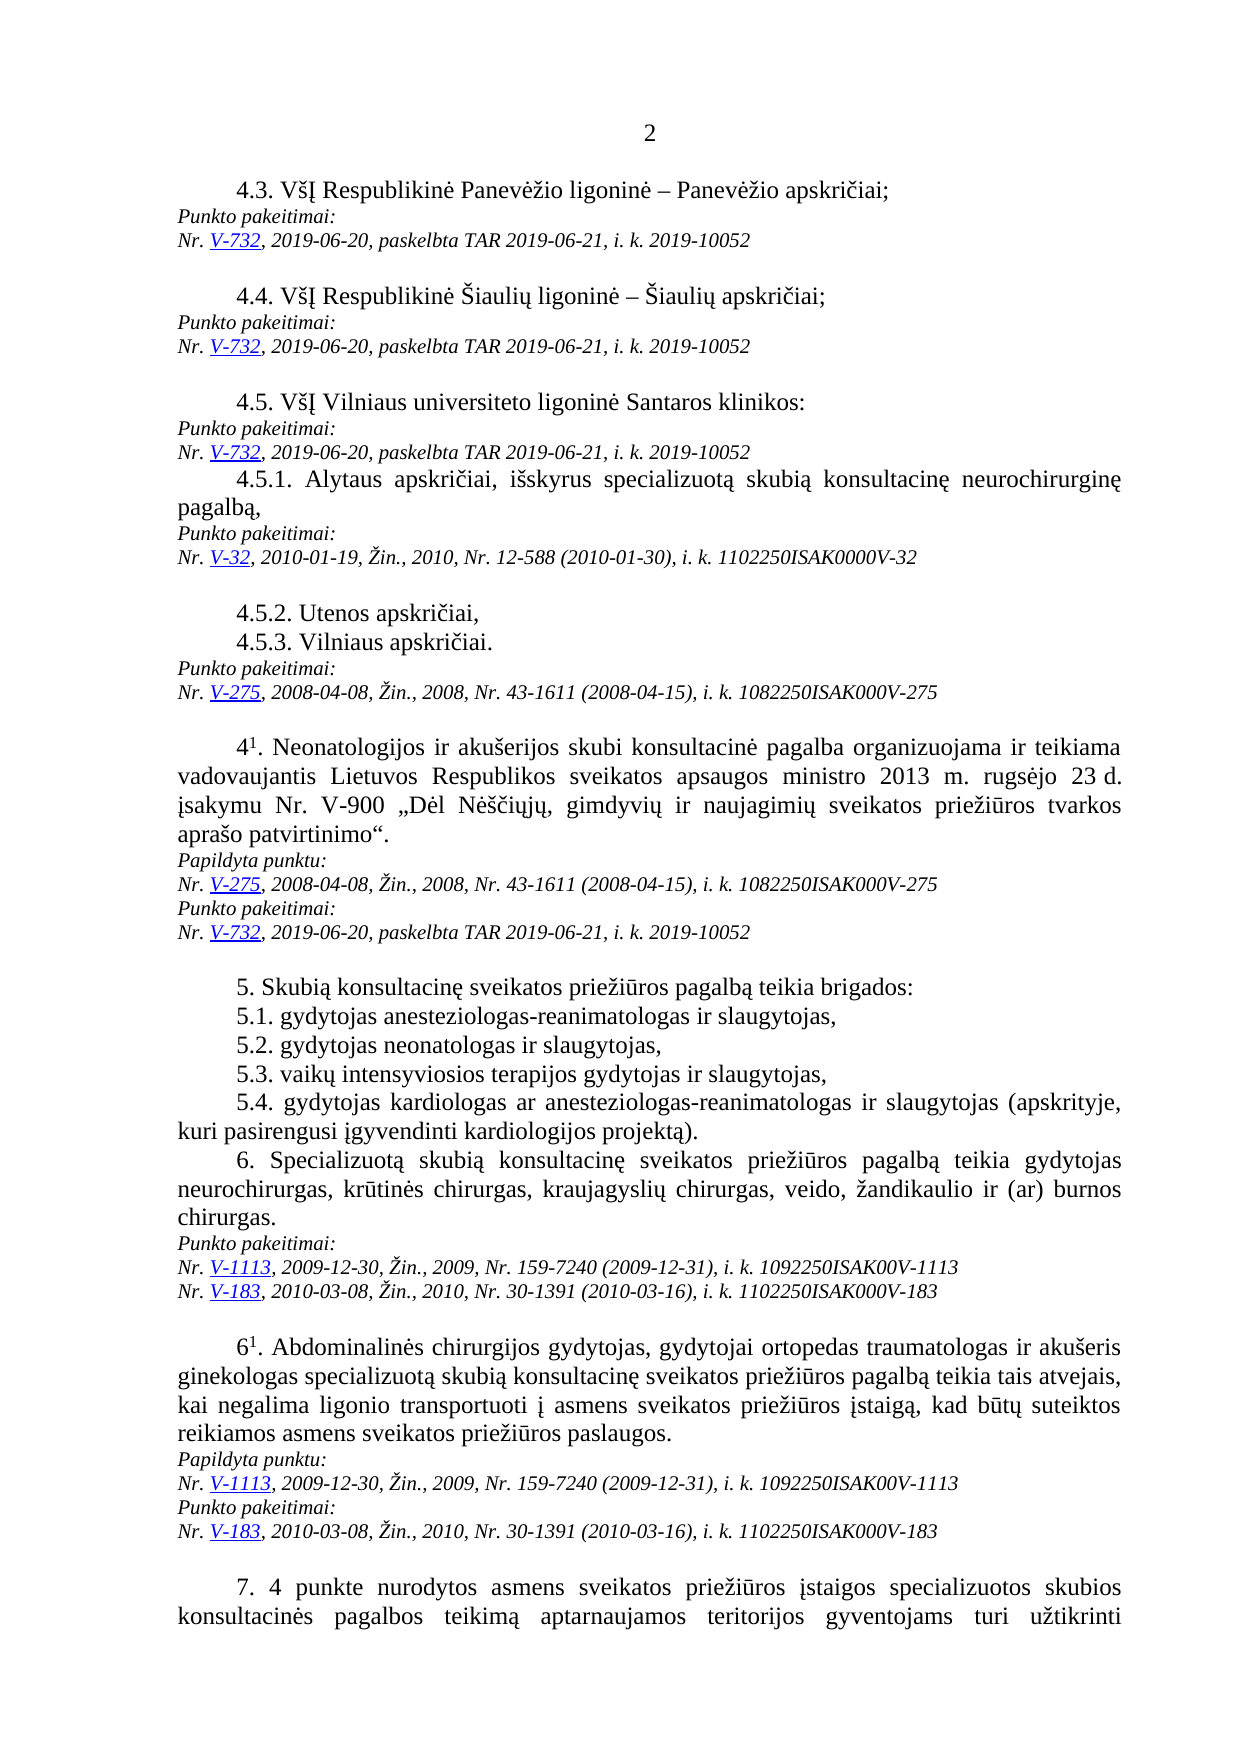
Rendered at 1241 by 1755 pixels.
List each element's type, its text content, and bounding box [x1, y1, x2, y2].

text 4.5.2. Utenos apskričiai, [177, 598, 1122, 627]
text Punkto pakeitimai: [177, 521, 1122, 545]
text 5.4. gydytojas kardiologas ar anesteziologas-reanimatologas ir slaugytojas (apskrityje, kuri pasirengusi įgyvendinti kardiologijos projektą). [177, 1087, 1122, 1145]
text 4.5.1. Alytaus apskričiai, išskyrus specializuotą skubią konsultacinę neurochirurginę pagalbą, [177, 464, 1122, 521]
text Punkto pakeitimai: [177, 416, 1122, 440]
text 4.5. VšĮ Vilniaus universiteto ligoninė Santaros klinikos: [177, 387, 1122, 416]
text Nr. V-732, 2019-06-20, paskelbta TAR 2019-06-21, i. k. 2019-10052 [177, 228, 1122, 252]
text Nr. V-1113, 2009-12-30, Žin., 2009, Nr. 159-7240 (2009-12-31), i. k. 1092250ISAK00V-1113 [177, 1471, 1122, 1495]
text Papildyta punktu: [177, 847, 1122, 872]
text 4.3. VšĮ Respublikinė Panevėžio ligoninė – Panevėžio apskričiai; [177, 176, 1122, 204]
text 4.5.3. Vilniaus apskričiai. [177, 627, 1122, 656]
text 41. Neonatologijos ir akušerijos skubi konsultacinė pagalba organizuojama ir teikiama vadovaujantis Lietuvos Respublikos sveikatos apsaugos ministro 2013 m. rugsėjo 23 d. įsakymu Nr. V-900 „Dėl Nėščiųjų, gimdyvių ir naujagimių sveikatos priežiūros tvarkos aprašo patvirtinimo“. [177, 732, 1122, 847]
text Nr. V-732, 2019-06-20, paskelbta TAR 2019-06-21, i. k. 2019-10052 [177, 920, 1122, 944]
text Punkto pakeitimai: [177, 310, 1122, 334]
text Nr. V-732, 2019-06-20, paskelbta TAR 2019-06-21, i. k. 2019-10052 [177, 440, 1122, 464]
text 6. Specializuotą skubią konsultacinę sveikatos priežiūros pagalbą teikia gydytojas neurochirurgas, krūtinės chirurgas, kraujagyslių chirurgas, veido, žandikaulio ir (ar) burnos chirurgas. [177, 1145, 1122, 1231]
text 5.1. gydytojas anesteziologas-reanimatologas ir slaugytojas, [177, 1001, 1122, 1030]
text Nr. V-183, 2010-03-08, Žin., 2010, Nr. 30-1391 (2010-03-16), i. k. 1102250ISAK000V-183 [177, 1279, 1122, 1303]
text 5. Skubią konsultacinę sveikatos priežiūros pagalbą teikia brigados: [177, 972, 1122, 1001]
text Nr. V-1113, 2009-12-30, Žin., 2009, Nr. 159-7240 (2009-12-31), i. k. 1092250ISAK00V-1113 [177, 1255, 1122, 1279]
text Punkto pakeitimai: [177, 204, 1122, 228]
text Papildyta punktu: [177, 1447, 1122, 1471]
text Nr. V-183, 2010-03-08, Žin., 2010, Nr. 30-1391 (2010-03-16), i. k. 1102250ISAK000V-183 [177, 1519, 1122, 1543]
text Punkto pakeitimai: [177, 896, 1122, 920]
text 7. 4 punkte nurodytos asmens sveikatos priežiūros įstaigos specializuotos skubios konsultacinės pagalbos teikimą aptarnaujamos teritorijos gyventojams turi užtikrinti [177, 1572, 1122, 1630]
text 4.4. VšĮ Respublikinė Šiaulių ligoninė – Šiaulių apskričiai; [177, 281, 1122, 310]
text Nr. V-732, 2019-06-20, paskelbta TAR 2019-06-21, i. k. 2019-10052 [177, 334, 1122, 358]
text 5.2. gydytojas neonatologas ir slaugytojas, [177, 1030, 1122, 1059]
text Punkto pakeitimai: [177, 656, 1122, 680]
text Nr. V-32, 2010-01-19, Žin., 2010, Nr. 12-588 (2010-01-30), i. k. 1102250ISAK0000V-32 [177, 545, 1122, 569]
text 5.3. vaikų intensyviosios terapijos gydytojas ir slaugytojas, [177, 1059, 1122, 1087]
text Nr. V-275, 2008-04-08, Žin., 2008, Nr. 43-1611 (2008-04-15), i. k. 1082250ISAK000V-275 [177, 680, 1122, 704]
text Punkto pakeitimai: [177, 1495, 1122, 1519]
text Punkto pakeitimai: [177, 1231, 1122, 1255]
text 61. Abdominalinės chirurgijos gydytojas, gydytojai ortopedas traumatologas ir akušeris ginekologas specializuotą skubią konsultacinę sveikatos priežiūros pagalbą teikia tais atvejais, kai negalima ligonio transportuoti į asmens sveikatos priežiūros įstaigą, kad būtų suteiktos reikiamos asmens sveikatos priežiūros paslaugos. [177, 1332, 1122, 1447]
text Nr. V-275, 2008-04-08, Žin., 2008, Nr. 43-1611 (2008-04-15), i. k. 1082250ISAK000V-275 [177, 872, 1122, 896]
